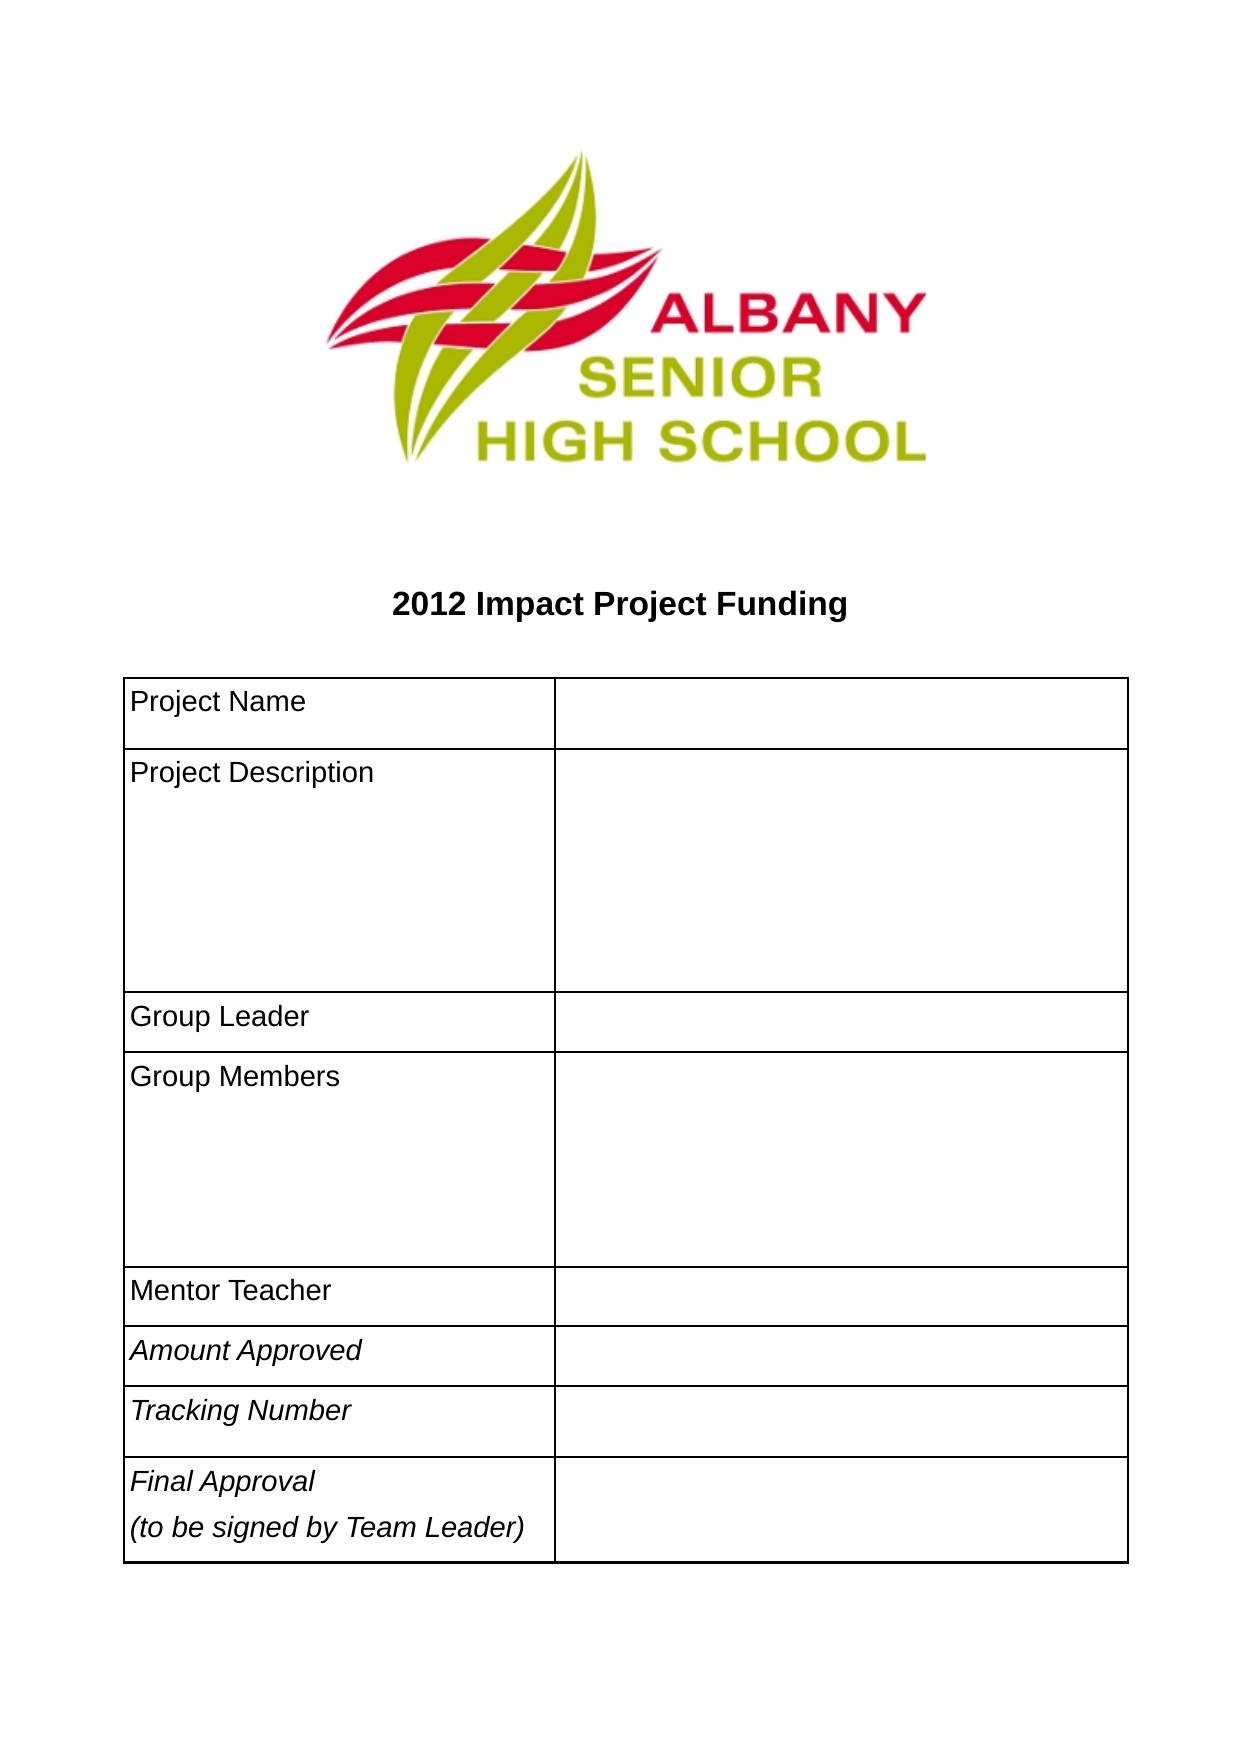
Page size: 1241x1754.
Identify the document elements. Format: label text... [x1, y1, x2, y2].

table_cell Project Description [125, 750, 554, 991]
table_cell Group Leader [125, 993, 554, 1051]
table_cell [556, 750, 1127, 991]
table_cell Mentor Teacher [125, 1268, 554, 1325]
table_cell [556, 1458, 1127, 1561]
table_cell Final Approval (to be signed by Team Leader) [125, 1458, 554, 1561]
table_cell [556, 1268, 1127, 1325]
picture [323, 143, 927, 469]
table_header [556, 679, 1127, 748]
table_cell Group Members [125, 1053, 554, 1266]
table_header Project Name [125, 679, 554, 748]
table_cell [556, 1327, 1127, 1385]
table_cell [556, 1387, 1127, 1456]
subtitle 2012 Impact Project Funding [118, 584, 1122, 623]
table_cell Tracking Number [125, 1387, 554, 1456]
table_cell [556, 993, 1127, 1051]
table_cell [556, 1053, 1127, 1266]
table_cell Amount Approved [125, 1327, 554, 1385]
